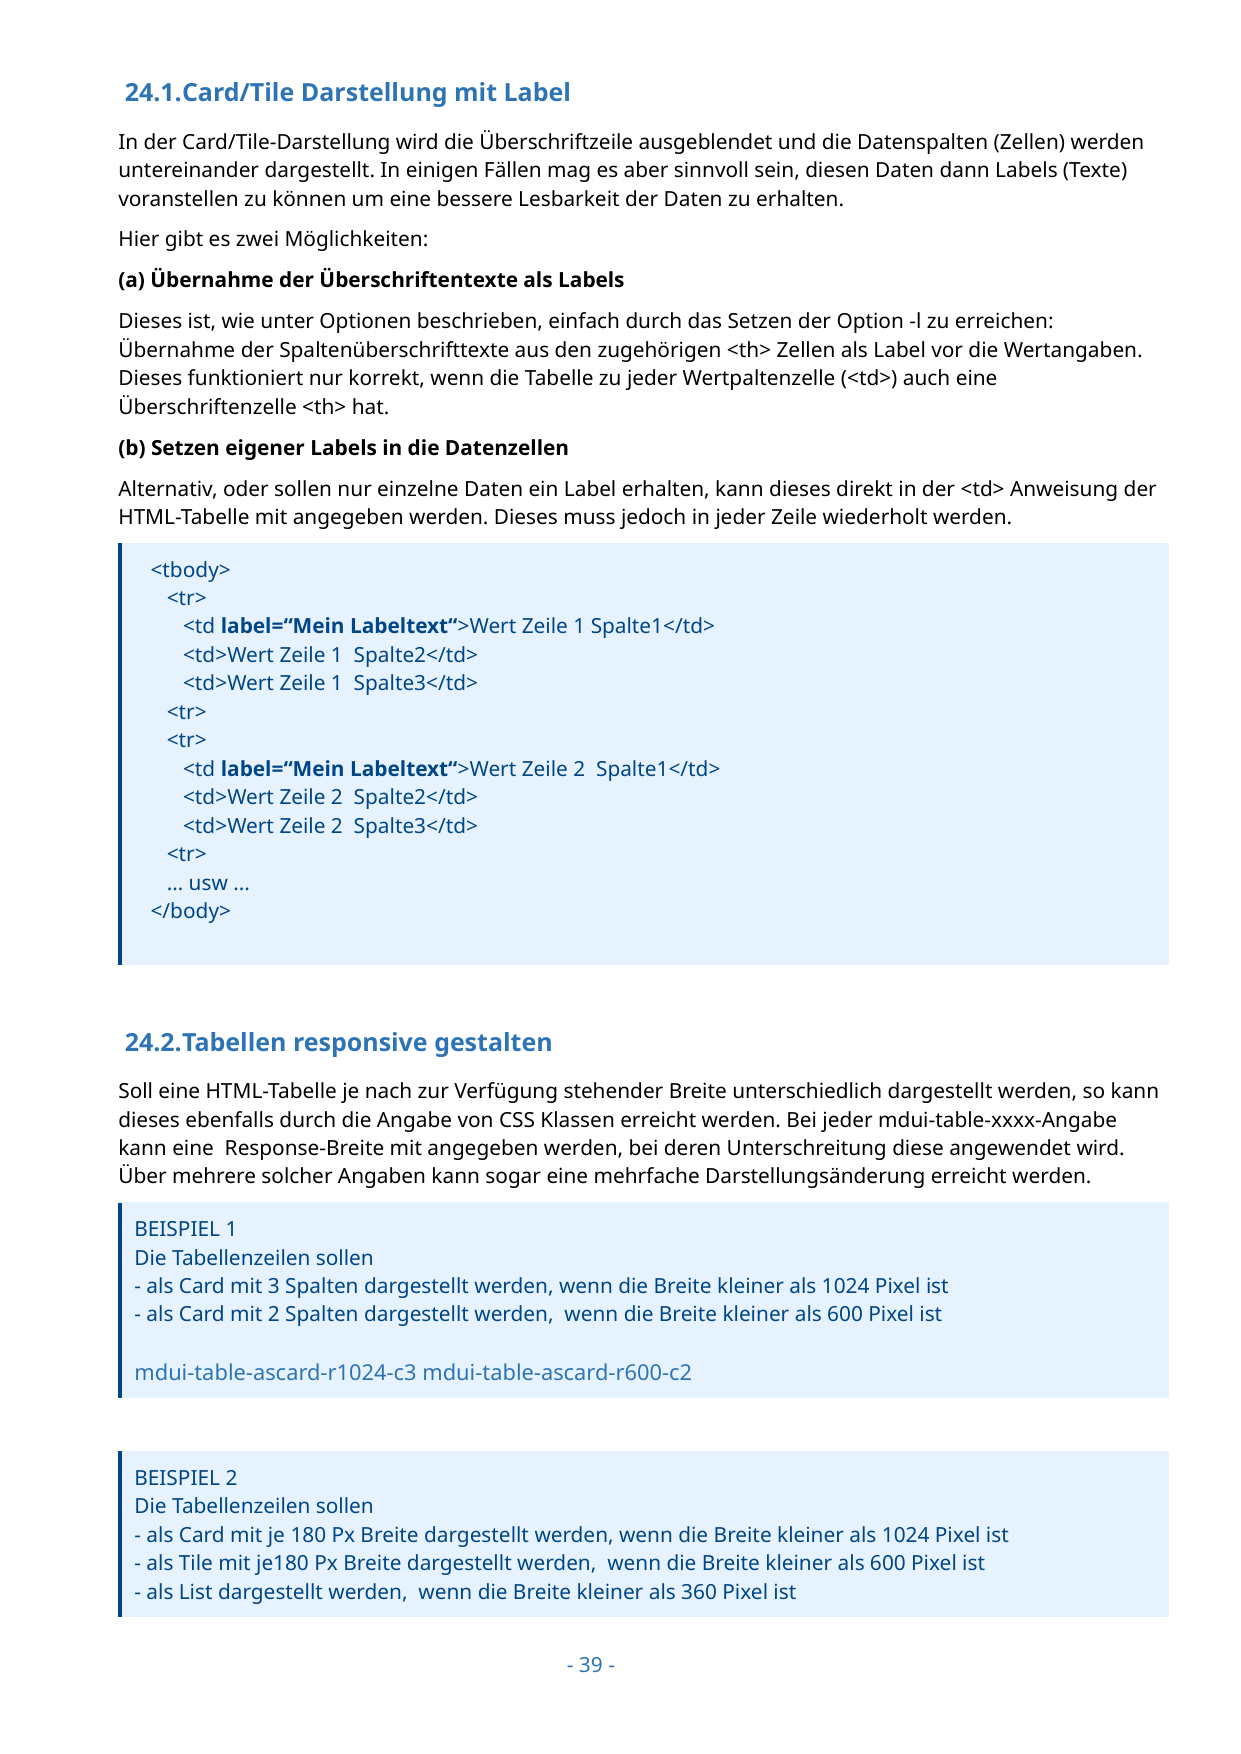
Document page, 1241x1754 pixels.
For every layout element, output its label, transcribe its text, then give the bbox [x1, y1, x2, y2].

subtitle Tabellen responsive gestalten [118, 1024, 1169, 1058]
text <tbody> <tr> <td label=“Mein Labeltext“>Wert Zeile 1 Spalte1</td> <td>Wert Zeile 1 Spalte2</td> <td>Wert Zeile 1 Spalte3</td> <tr> <tr> <td label=“Mein Labeltext“>Wert Zeile 2 Spalte1</td> <td>Wert Zeile 2 Spalte2</td> <td>Wert Zeile 2 Spalte3</td> <tr> … usw ... </body> [122, 543, 1169, 965]
subtitle Card/Tile Darstellung mit Label [118, 75, 1169, 109]
text Soll eine HTML-Tabelle je nach zur Verfügung stehender Breite unterschiedlich dargestellt werden, so kann dieses ebenfalls durch die Angabe von CSS Klassen erreicht werden. Bei jeder mdui-table-xxxx-Angabe kann eine Response-Breite mit angegeben werden, bei deren Unterschreitung diese angewendet wird. Über mehrere solcher Angaben kann sogar eine mehrfache Darstellungsänderung erreicht werden. [118, 1076, 1169, 1190]
text Alternativ, oder sollen nur einzelne Daten ein Label erhalten, kann dieses direkt in der <td> Anweisung der HTML-Tabelle mit angegeben werden. Dieses muss jedoch in jeder Zeile wiederholt werden. [118, 474, 1169, 531]
text (b) Setzen eigener Labels in die Datenzellen [118, 433, 1169, 461]
text BEISPIEL 2 Die Tabellenzeilen sollen - als Card mit je 180 Px Breite dargestellt werden, wenn die Breite kleiner als 1024 Pixel ist - als Tile mit je180 Px Breite dargestellt werden, wenn die Breite kleiner als 600 Pixel ist - als List dargestellt werden, wenn die Breite kleiner als 360 Pixel ist [122, 1451, 1169, 1617]
text (a) Übernahme der Überschriftentexte als Labels [118, 266, 1169, 294]
text Hier gibt es zwei Möglichkeiten: [118, 224, 1169, 253]
text Dieses ist, wie unter Optionen beschrieben, einfach durch das Setzen der Option -l zu erreichen: Übernahme der Spaltenüberschrifttexte aus den zugehörigen <th> Zellen als Label vor die Wertangaben. Dieses funktioniert nur korrekt, wenn die Tabelle zu jeder Wertpaltenzelle (<td>) auch eine Überschriftenzelle <th> hat. [118, 306, 1169, 420]
text In der Card/Tile-Darstellung wird die Überschriftzeile ausgeblendet und die Datenspalten (Zellen) werden untereinander dargestellt. In einigen Fällen mag es aber sinnvoll sein, diesen Daten dann Labels (Texte) voranstellen zu können um eine bessere Lesbarkeit der Daten zu erhalten. [118, 127, 1169, 212]
text BEISPIEL 1 Die Tabellenzeilen sollen - als Card mit 3 Spalten dargestellt werden, wenn die Breite kleiner als 1024 Pixel ist - als Card mit 2 Spalten dargestellt werden, wenn die Breite kleiner als 600 Pixel ist mdui-table-ascard-r1024-c3 mdui-table-ascard-r600-c2 [118, 1202, 1169, 1398]
